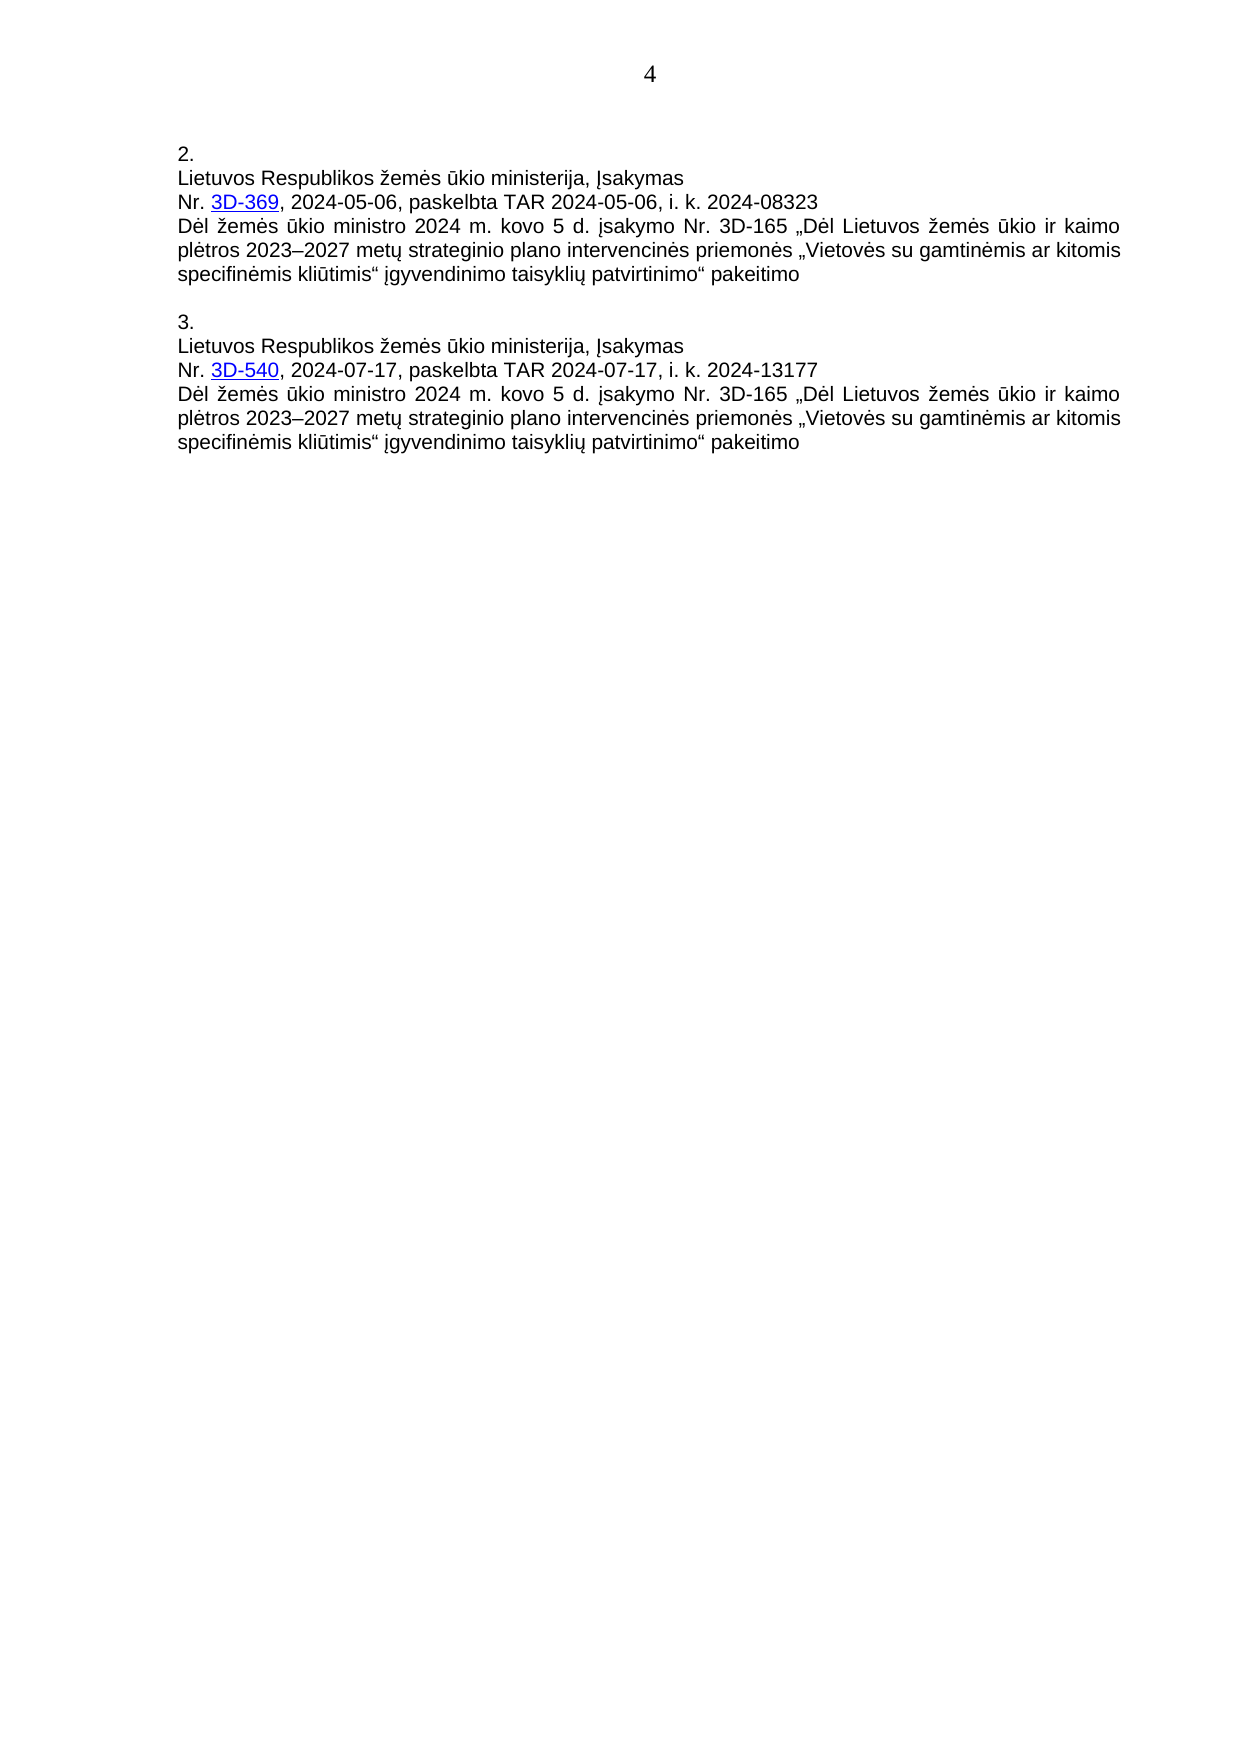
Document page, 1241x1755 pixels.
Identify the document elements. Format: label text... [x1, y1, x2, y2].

text 2. [177, 142, 1122, 166]
text Lietuvos Respublikos žemės ūkio ministerija, Įsakymas [177, 166, 1122, 190]
text 3. [177, 310, 1122, 334]
text Dėl žemės ūkio ministro 2024 m. kovo 5 d. įsakymo Nr. 3D-165 „Dėl Lietuvos žemės ūkio ir kaimo plėtros 2023–2027 metų strateginio plano intervencinės priemonės „Vietovės su gamtinėmis ar kitomis specifinėmis kliūtimis“ įgyvendinimo taisyklių patvirtinimo“ pakeitimo [177, 382, 1122, 453]
text Dėl žemės ūkio ministro 2024 m. kovo 5 d. įsakymo Nr. 3D-165 „Dėl Lietuvos žemės ūkio ir kaimo plėtros 2023–2027 metų strateginio plano intervencinės priemonės „Vietovės su gamtinėmis ar kitomis specifinėmis kliūtimis“ įgyvendinimo taisyklių patvirtinimo“ pakeitimo [177, 214, 1122, 286]
text Lietuvos Respublikos žemės ūkio ministerija, Įsakymas [177, 334, 1122, 358]
text Nr. 3D-369, 2024-05-06, paskelbta TAR 2024-05-06, i. k. 2024-08323 [177, 190, 1122, 214]
text Nr. 3D-540, 2024-07-17, paskelbta TAR 2024-07-17, i. k. 2024-13177 [177, 358, 1122, 382]
